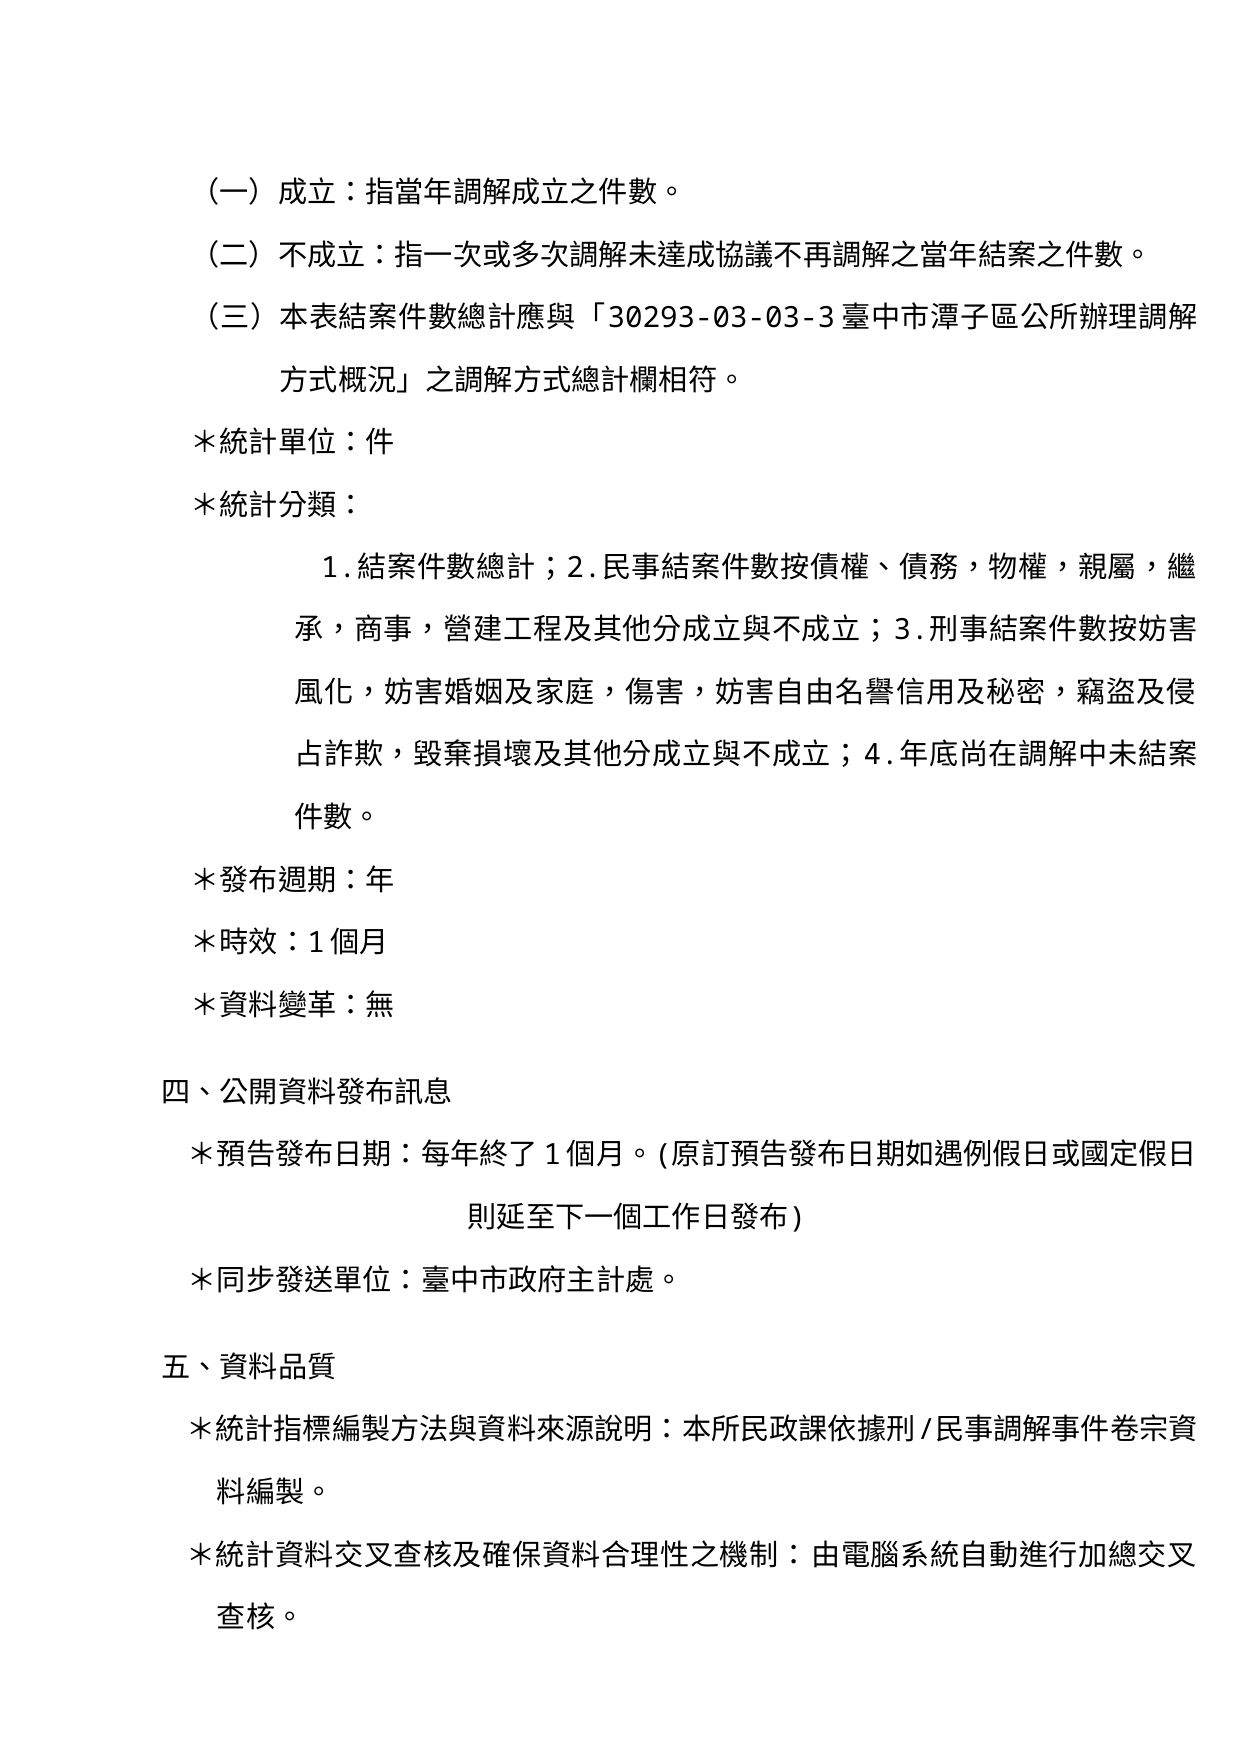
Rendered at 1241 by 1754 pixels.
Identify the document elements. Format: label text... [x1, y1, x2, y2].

table_header （一）成立：指當年調解成立之件數。 （二）不成立：指一次或多次調解未達成協議不再調解之當年結案之件數。 （三）本表結案件數總計應與「30293-03-03-3臺中市潭子區公所辦理調解方式概況」之調解方式總計欄相符。 ＊統計單位：件 ＊統計分類： 1.結案件數總計；2.民事結案件數按債權、債務，物權，親屬，繼承，商事，營建工程及其他分成立與不成立；3.刑事結案件數按妨害風化，妨害婚姻及家庭，傷害，妨害自由名譽信用及秘密，竊盜及侵占詐欺，毀棄損壞及其他分成立與不成立；4.年底尚在調解中未結案件數。 ＊發布週期：年 ＊時效：1個月 ＊資料變革：無 四、公開資料發布訊息 ＊預告發布日期：每年終了1個月。(原訂預告發布日期如遇例假日或國定假日 則延至下一個工作日發布) ＊同步發送單位：臺中市政府主計處。 五、資料品質 ＊統計指標編製方法與資料來源說明：本所民政課依據刑/民事調解事件卷宗資料編製。 ＊統計資料交叉查核及確保資料合理性之機制：由電腦系統自動進行加總交叉查核。 [150, 148, 1209, 1636]
